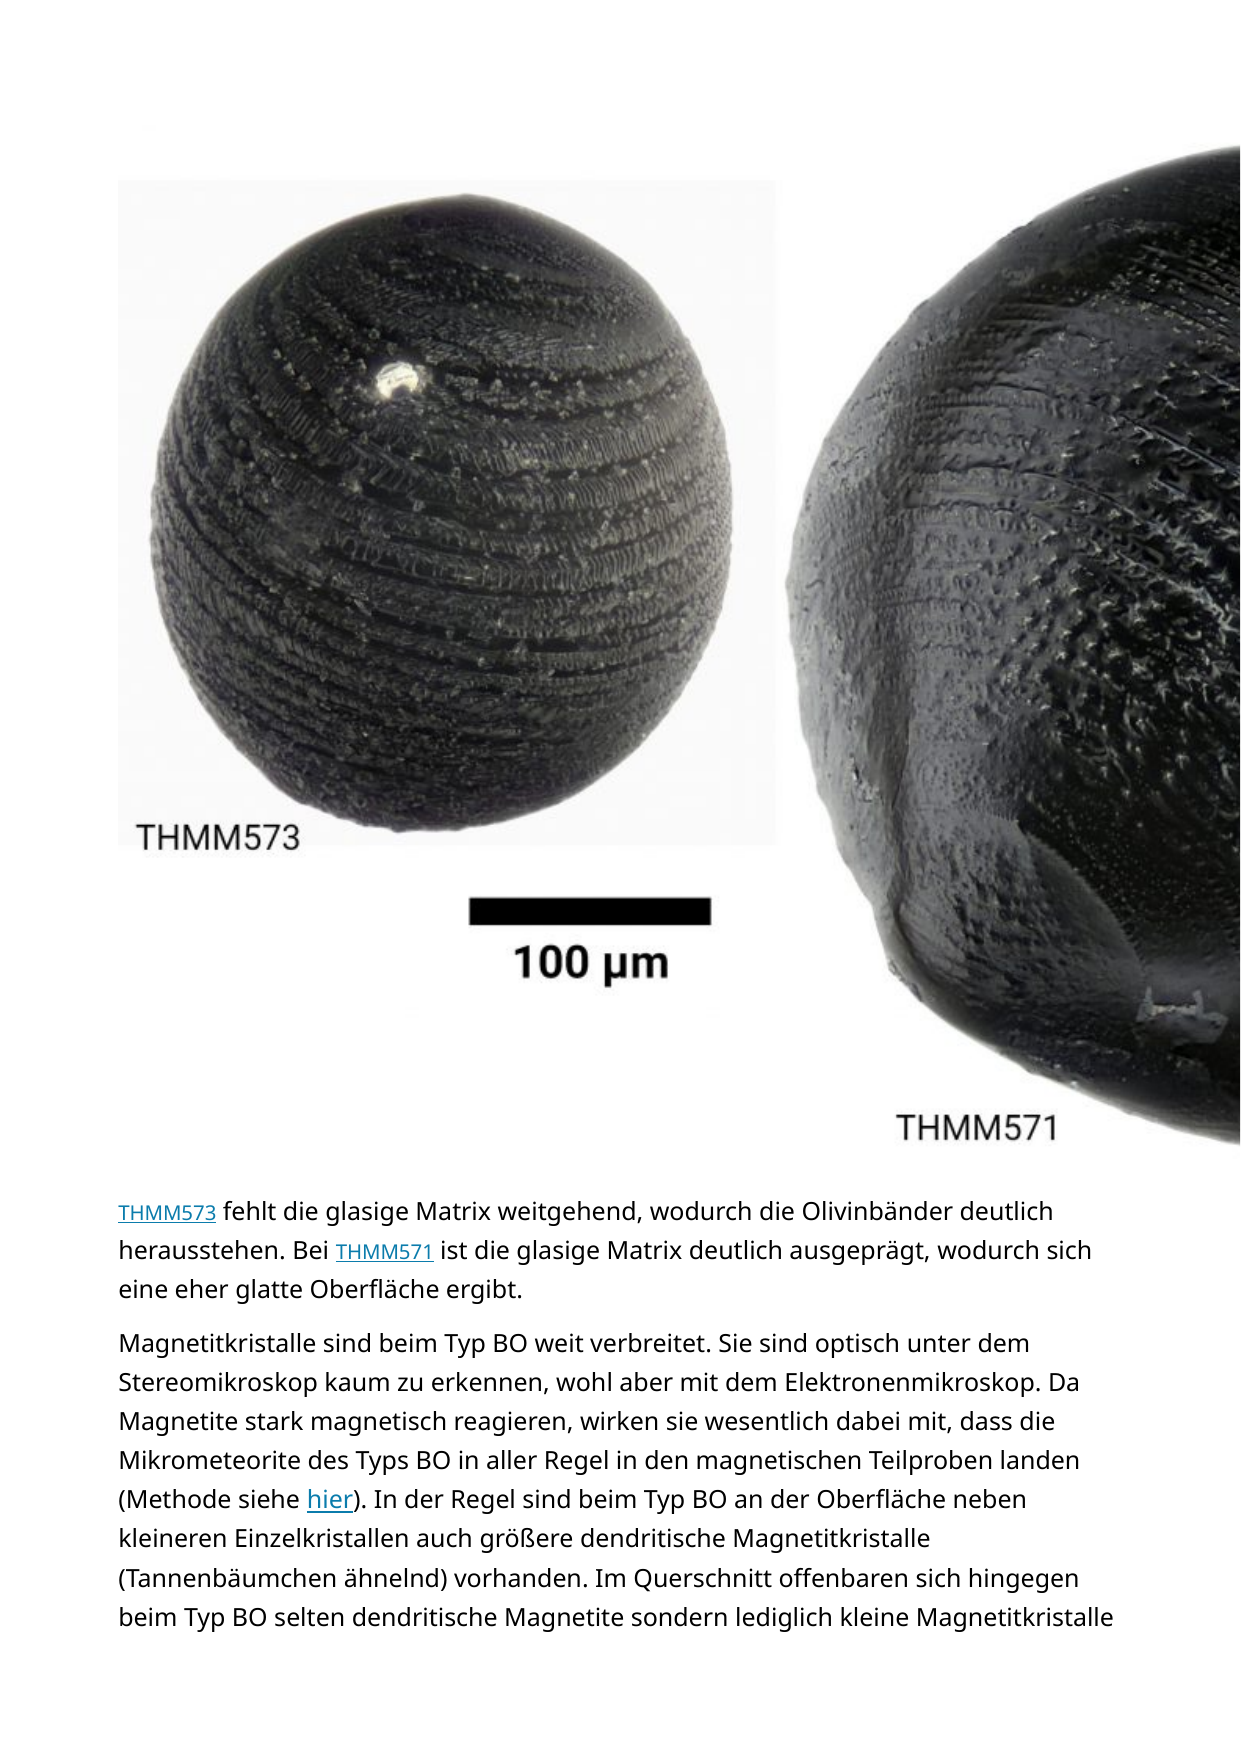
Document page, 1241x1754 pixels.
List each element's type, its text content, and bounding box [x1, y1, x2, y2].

text THMM573 fehlt die glasige Matrix weitgehend, wodurch die Olivinbänder deutlich herausstehen. Bei THMM571 ist die glasige Matrix deutlich ausgeprägt, wodurch sich eine eher glatte Oberfläche ergibt. [118, 1184, 1122, 1306]
text Magnetitkristalle sind beim Typ BO weit verbreitet. Sie sind optisch unter dem Stereomikroskop kaum zu erkennen, wohl aber mit dem Elektronenmikroskop. Da Magnetite stark magnetisch reagieren, wirken sie wesentlich dabei mit, dass die Mikrometeorite des Typs BO in aller Regel in den magnetischen Teilproben landen (Methode siehe hier). In der Regel sind beim Typ BO an der Oberfläche neben kleineren Einzelkristallen auch größere dendritische Magnetitkristalle (Tannenbäumchen ähnelnd) vorhanden. Im Querschnitt offenbaren sich hingegen beim Typ BO selten dendritische Magnetite sondern lediglich kleine Magnetitkristalle [118, 1325, 1122, 1633]
picture [118, 118, 1241, 1184]
